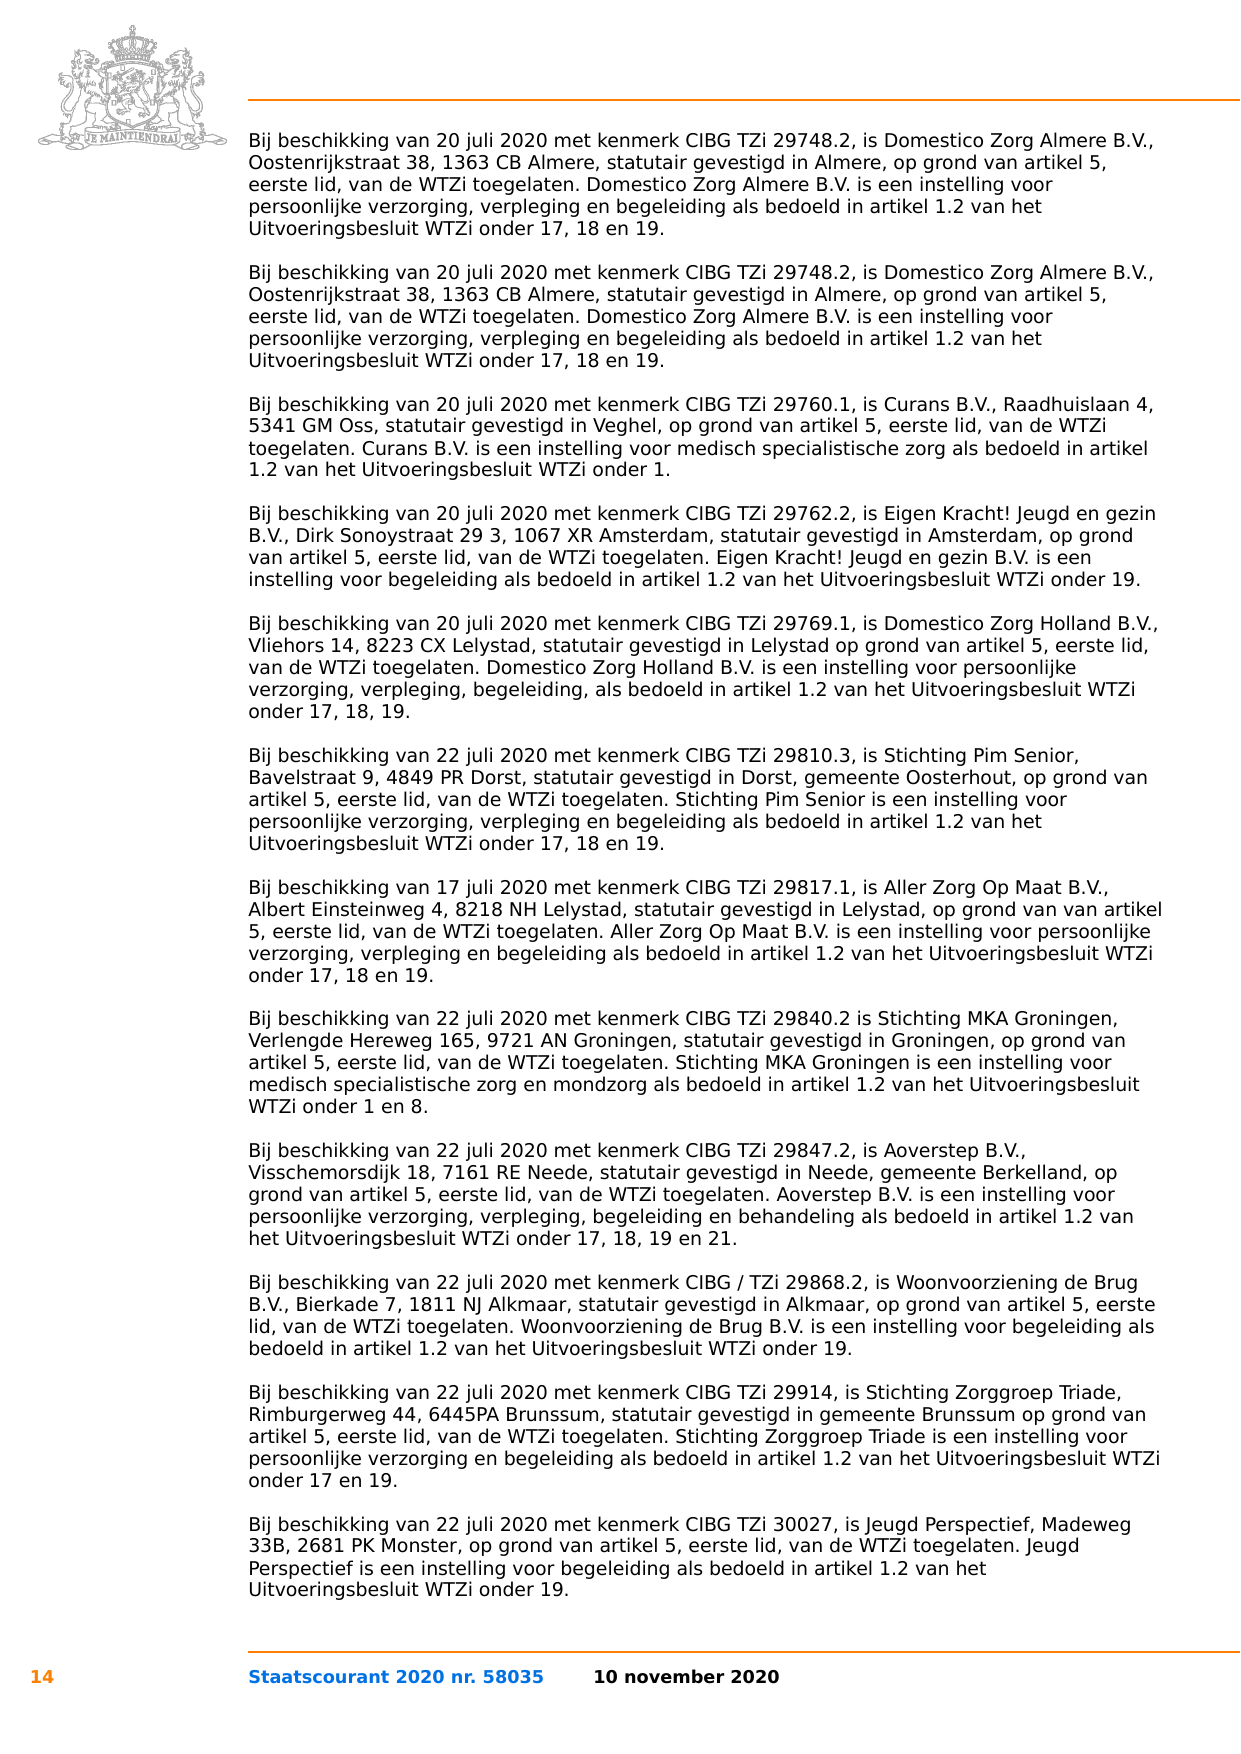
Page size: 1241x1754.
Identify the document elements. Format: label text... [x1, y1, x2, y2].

text Bij beschikking van 22 juli 2020 met kenmerk CIBG TZi 29847.2, is Aoverstep B.V., Visschemorsdijk 18, 7161 RE Neede, statutair gevestigd in Neede, gemeente Berkelland, op grond van artikel 5, eerste lid, van de WTZi toegelaten. Aoverstep B.V. is een instelling voor persoonlijke verzorging, verpleging, begeleiding en behandeling als bedoeld in artikel 1.2 van het Uitvoeringsbesluit WTZi onder 17, 18, 19 en 21. [248, 1140, 1163, 1250]
text Bij beschikking van 20 juli 2020 met kenmerk CIBG TZi 29760.1, is Curans B.V., Raadhuislaan 4, 5341 GM Oss, statutair gevestigd in Veghel, op grond van artikel 5, eerste lid, van de WTZi toegelaten. Curans B.V. is een instelling voor medisch specialistische zorg als bedoeld in artikel 1.2 van het Uitvoeringsbesluit WTZi onder 1. [248, 393, 1163, 481]
text Bij beschikking van 22 juli 2020 met kenmerk CIBG TZi 29840.2 is Stichting MKA Groningen, Verlengde Hereweg 165, 9721 AN Groningen, statutair gevestigd in Groningen, op grond van artikel 5, eerste lid, van de WTZi toegelaten. Stichting MKA Groningen is een instelling voor medisch specialistische zorg en mondzorg als bedoeld in artikel 1.2 van het Uitvoeringsbesluit WTZi onder 1 en 8. [248, 1008, 1163, 1118]
text Bij beschikking van 20 juli 2020 met kenmerk CIBG TZi 29762.2, is Eigen Kracht! Jeugd en gezin B.V., Dirk Sonoystraat 29 3, 1067 XR Amsterdam, statutair gevestigd in Amsterdam, op grond van artikel 5, eerste lid, van de WTZi toegelaten. Eigen Kracht! Jeugd en gezin B.V. is een instelling voor begeleiding als bedoeld in artikel 1.2 van het Uitvoeringsbesluit WTZi onder 19. [248, 503, 1163, 591]
text Bij beschikking van 22 juli 2020 met kenmerk CIBG TZi 29810.3, is Stichting Pim Senior, Bavelstraat 9, 4849 PR Dorst, statutair gevestigd in Dorst, gemeente Oosterhout, op grond van artikel 5, eerste lid, van de WTZi toegelaten. Stichting Pim Senior is een instelling voor persoonlijke verzorging, verpleging en begeleiding als bedoeld in artikel 1.2 van het Uitvoeringsbesluit WTZi onder 17, 18 en 19. [248, 745, 1163, 855]
text Bij beschikking van 20 juli 2020 met kenmerk CIBG TZi 29748.2, is Domestico Zorg Almere B.V., Oostenrijkstraat 38, 1363 CB Almere, statutair gevestigd in Almere, op grond van artikel 5, eerste lid, van de WTZi toegelaten. Domestico Zorg Almere B.V. is een instelling voor persoonlijke verzorging, verpleging en begeleiding als bedoeld in artikel 1.2 van het Uitvoeringsbesluit WTZi onder 17, 18 en 19. [248, 262, 1163, 372]
text Bij beschikking van 20 juli 2020 met kenmerk CIBG TZi 29769.1, is Domestico Zorg Holland B.V., Vliehors 14, 8223 CX Lelystad, statutair gevestigd in Lelystad op grond van artikel 5, eerste lid, van de WTZi toegelaten. Domestico Zorg Holland B.V. is een instelling voor persoonlijke verzorging, verpleging, begeleiding, als bedoeld in artikel 1.2 van het Uitvoeringsbesluit WTZi onder 17, 18, 19. [248, 613, 1163, 723]
picture [38, 25, 227, 150]
text Bij beschikking van 17 juli 2020 met kenmerk CIBG TZi 29817.1, is Aller Zorg Op Maat B.V., Albert Einsteinweg 4, 8218 NH Lelystad, statutair gevestigd in Lelystad, op grond van van artikel 5, eerste lid, van de WTZi toegelaten. Aller Zorg Op Maat B.V. is een instelling voor persoonlijke verzorging, verpleging en begeleiding als bedoeld in artikel 1.2 van het Uitvoeringsbesluit WTZi onder 17, 18 en 19. [248, 877, 1163, 986]
text Bij beschikking van 22 juli 2020 met kenmerk CIBG TZi 29914, is Stichting Zorggroep Triade, Rimburgerweg 44, 6445PA Brunssum, statutair gevestigd in gemeente Brunssum op grond van artikel 5, eerste lid, van de WTZi toegelaten. Stichting Zorggroep Triade is een instelling voor persoonlijke verzorging en begeleiding als bedoeld in artikel 1.2 van het Uitvoeringsbesluit WTZi onder 17 en 19. [248, 1382, 1163, 1492]
text Bij beschikking van 20 juli 2020 met kenmerk CIBG TZi 29748.2, is Domestico Zorg Almere B.V., Oostenrijkstraat 38, 1363 CB Almere, statutair gevestigd in Almere, op grond van artikel 5, eerste lid, van de WTZi toegelaten. Domestico Zorg Almere B.V. is een instelling voor persoonlijke verzorging, verpleging en begeleiding als bedoeld in artikel 1.2 van het Uitvoeringsbesluit WTZi onder 17, 18 en 19. [248, 130, 1163, 240]
text Bij beschikking van 22 juli 2020 met kenmerk CIBG TZi 30027, is Jeugd Perspectief, Madeweg 33B, 2681 PK Monster, op grond van artikel 5, eerste lid, van de WTZi toegelaten. Jeugd Perspectief is een instelling voor begeleiding als bedoeld in artikel 1.2 van het Uitvoeringsbesluit WTZi onder 19. [248, 1513, 1163, 1601]
text Bij beschikking van 22 juli 2020 met kenmerk CIBG / TZi 29868.2, is Woonvoorziening de Brug B.V., Bierkade 7, 1811 NJ Alkmaar, statutair gevestigd in Alkmaar, op grond van artikel 5, eerste lid, van de WTZi toegelaten. Woonvoorziening de Brug B.V. is een instelling voor begeleiding als bedoeld in artikel 1.2 van het Uitvoeringsbesluit WTZi onder 19. [248, 1272, 1163, 1360]
